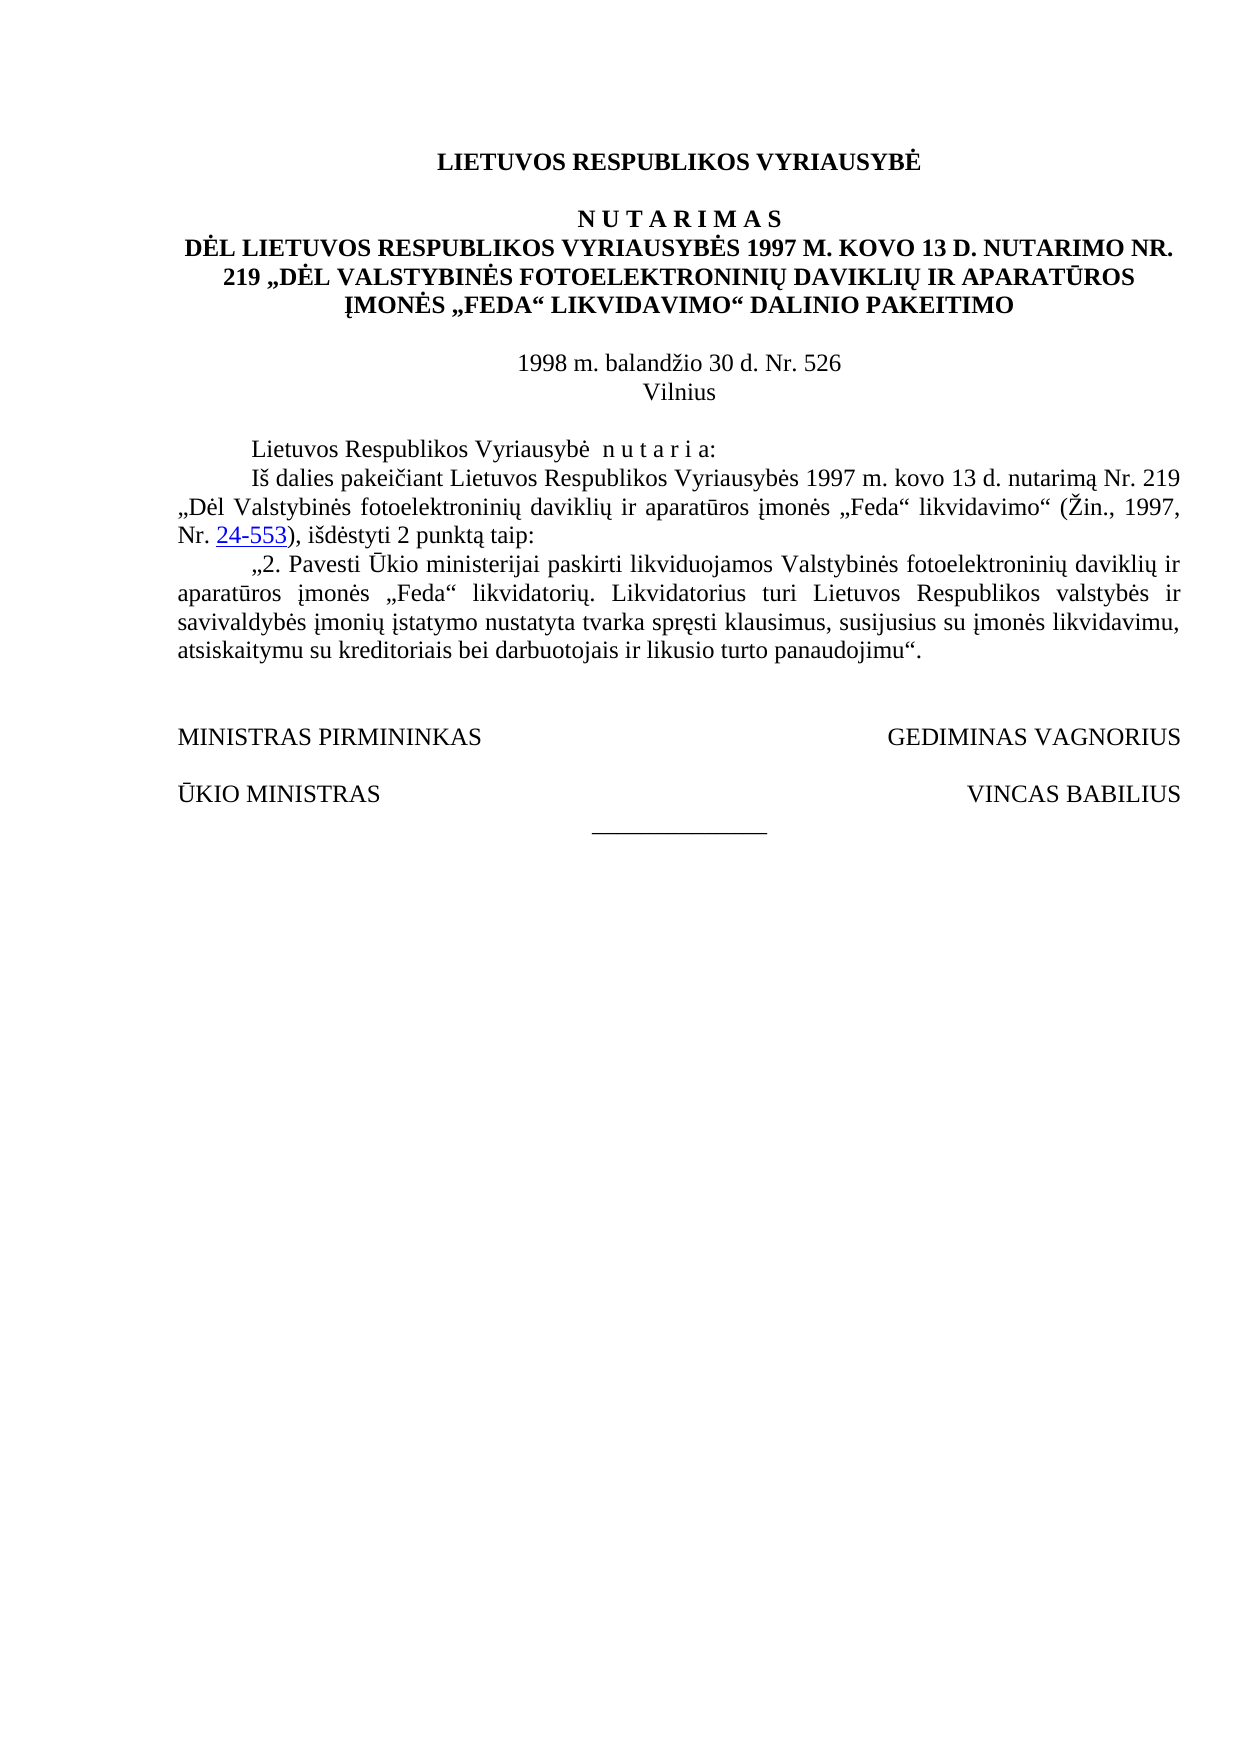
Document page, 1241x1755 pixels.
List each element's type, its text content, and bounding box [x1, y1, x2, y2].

text ______________ [177, 808, 1181, 837]
text MINISTRAS PIRMININKAS GEDIMINAS VAGNORIUS [177, 722, 1181, 751]
text ŪKIO MINISTRAS VINCAS BABILIUS [177, 779, 1181, 808]
text LIETUVOS RESPUBLIKOS VYRIAUSYBĖ [177, 147, 1181, 176]
text Iš dalies pakeičiant Lietuvos Respublikos Vyriausybės 1997 m. kovo 13 d. nutarimą Nr. 219 „Dėl Valstybinės fotoelektroninių daviklių ir aparatūros įmonės „Feda“ likvidavimo“ (Žin., 1997, Nr. 24-553), išdėstyti 2 punktą taip: [177, 463, 1181, 549]
text Vilnius [177, 377, 1181, 406]
text Lietuvos Respublikos Vyriausybė nutaria: [177, 434, 1181, 463]
text DĖL LIETUVOS RESPUBLIKOS VYRIAUSYBĖS 1997 M. KOVO 13 D. NUTARIMO NR. 219 „DĖL VALSTYBINĖS FOTOELEKTRONINIŲ DAVIKLIŲ IR APARATŪROS ĮMONĖS „FEDA“ LIKVIDAVIMO“ DALINIO PAKEITIMO [177, 233, 1181, 319]
text N U T A R I M A S [177, 204, 1181, 233]
text 1998 m. balandžio 30 d. Nr. 526 [177, 348, 1181, 377]
text „2. Pavesti Ūkio ministerijai paskirti likviduojamos Valstybinės fotoelektroninių daviklių ir aparatūros įmonės „Feda“ likvidatorių. Likvidatorius turi Lietuvos Respublikos valstybės ir savivaldybės įmonių įstatymo nustatyta tvarka spręsti klausimus, susijusius su įmonės likvidavimu, atsiskaitymu su kreditoriais bei darbuotojais ir likusio turto panaudojimu“. [177, 549, 1181, 664]
